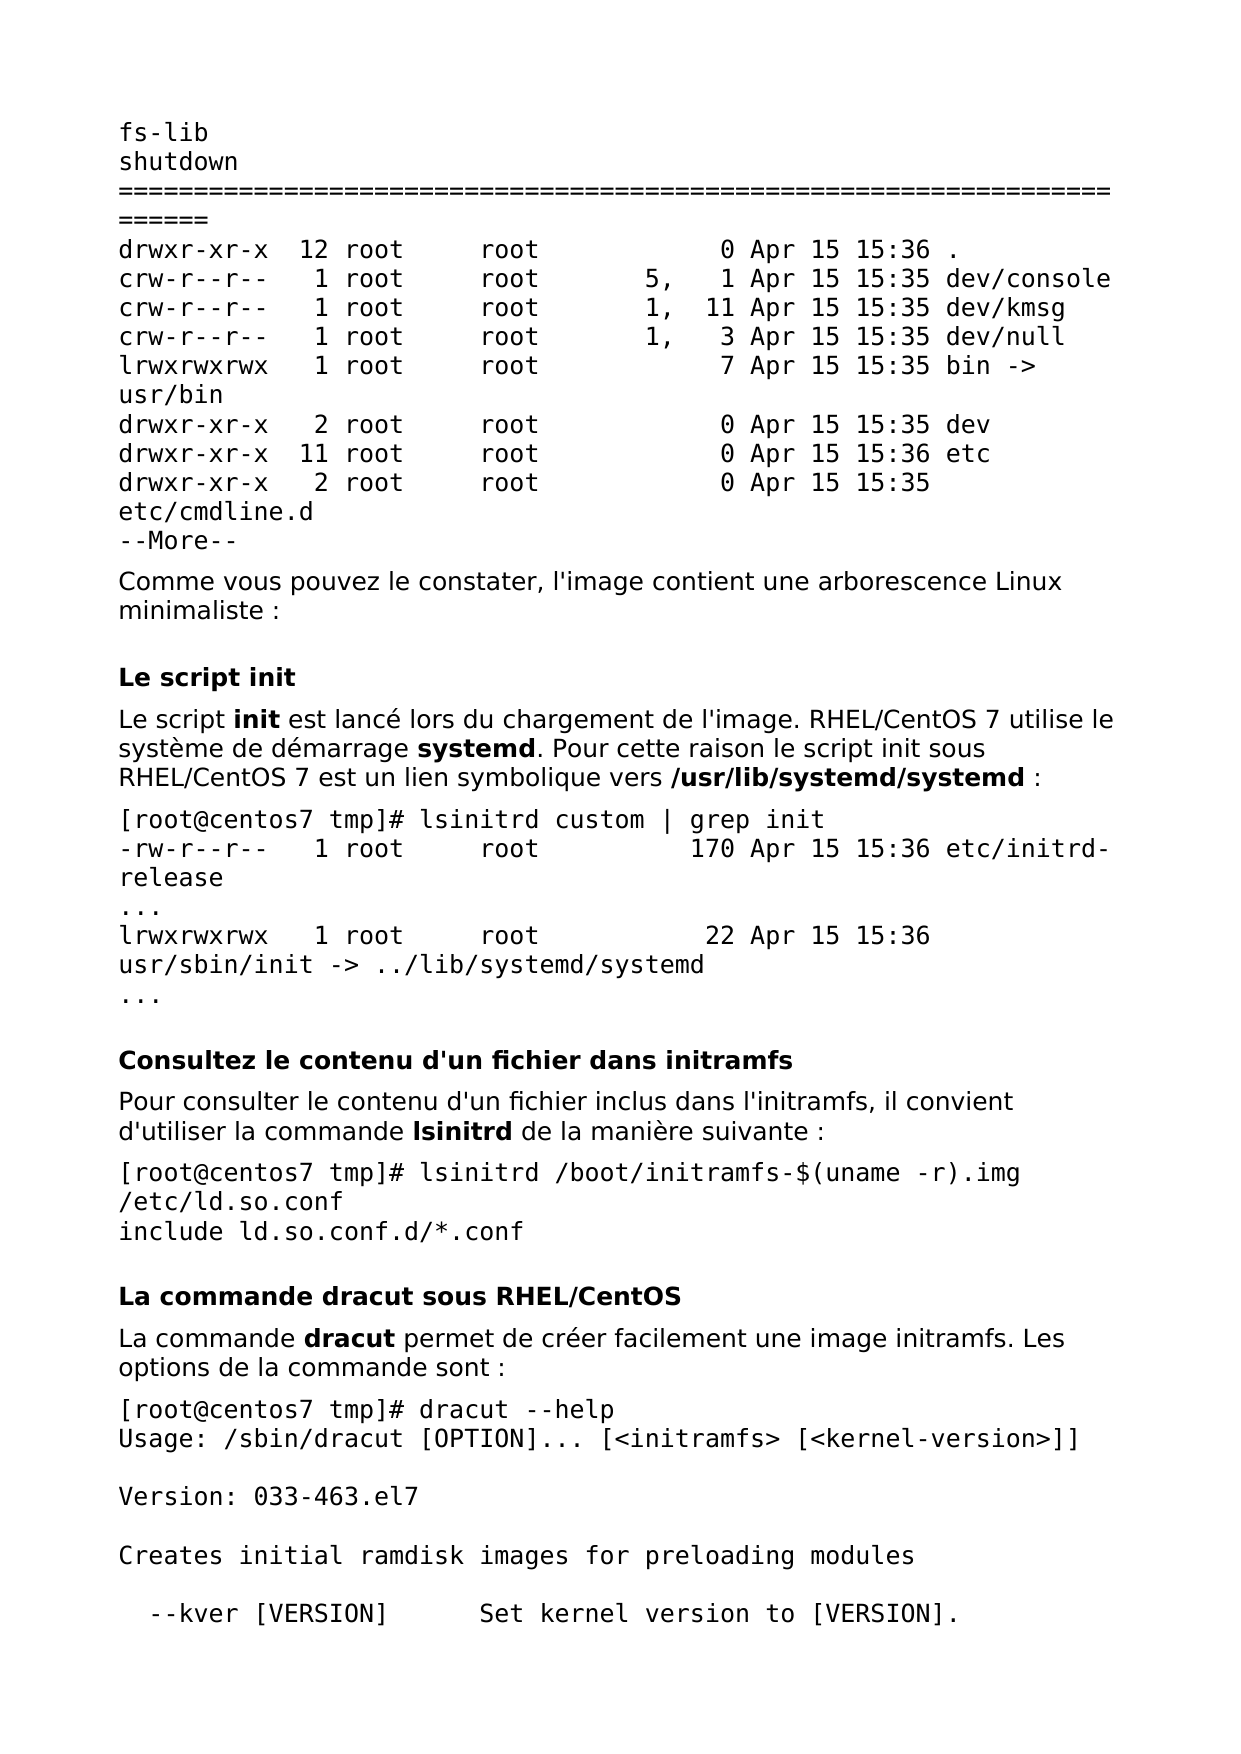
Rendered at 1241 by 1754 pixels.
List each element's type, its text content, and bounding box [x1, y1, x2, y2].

text Pour consulter le contenu d'un fichier inclus dans l'initramfs, il convient d'utiliser la commande lsinitrd de la manière suivante : [118, 1087, 1122, 1146]
text [root@centos7 tmp]# lsinitrd custom | grep init -rw-r--r-- 1 root root 170 Apr 15 15:36 etc/initrd-release ... lrwxrwxrwx 1 root root 22 Apr 15 15:36 usr/sbin/init -> ../lib/systemd/systemd ... [118, 805, 1122, 1009]
text Le script init est lancé lors du chargement de l'image. RHEL/CentOS 7 utilise le système de démarrage systemd. Pour cette raison le script init sous RHEL/CentOS 7 est un lien symbolique vers /usr/lib/systemd/systemd : [118, 705, 1122, 792]
subtitle Le script init [118, 663, 1122, 692]
subtitle La commande dracut sous RHEL/CentOS [118, 1283, 1122, 1312]
text [root@centos7 tmp]# dracut --help Usage: /sbin/dracut [OPTION]... [<initramfs> [<kernel-version>]] Version: 033-463.el7 Creates initial ramdisk images for preloading modules --kver [VERSION] Set kernel version to [VERSION]. [118, 1395, 1122, 1628]
text Comme vous pouvez le constater, l'image contient une arborescence Linux minimaliste : [118, 567, 1122, 626]
text fs-lib shutdown ======================================================================== drwxr-xr-x 12 root root 0 Apr 15 15:36 . crw-r--r-- 1 root root 5, 1 Apr 15 15:35 dev/console crw-r--r-- 1 root root 1, 11 Apr 15 15:35 dev/kmsg crw-r--r-- 1 root root 1, 3 Apr 15 15:35 dev/null lrwxrwxrwx 1 root root 7 Apr 15 15:35 bin -> usr/bin drwxr-xr-x 2 root root 0 Apr 15 15:35 dev drwxr-xr-x 11 root root 0 Apr 15 15:36 etc drwxr-xr-x 2 root root 0 Apr 15 15:35 etc/cmdline.d --More-- [118, 118, 1122, 556]
text La commande dracut permet de créer facilement une image initramfs. Les options de la commande sont : [118, 1324, 1122, 1383]
subtitle Consultez le contenu d'un fichier dans initramfs [118, 1046, 1122, 1075]
text [root@centos7 tmp]# lsinitrd /boot/initramfs-$(uname -r).img /etc/ld.so.conf include ld.so.conf.d/*.conf [118, 1158, 1122, 1246]
